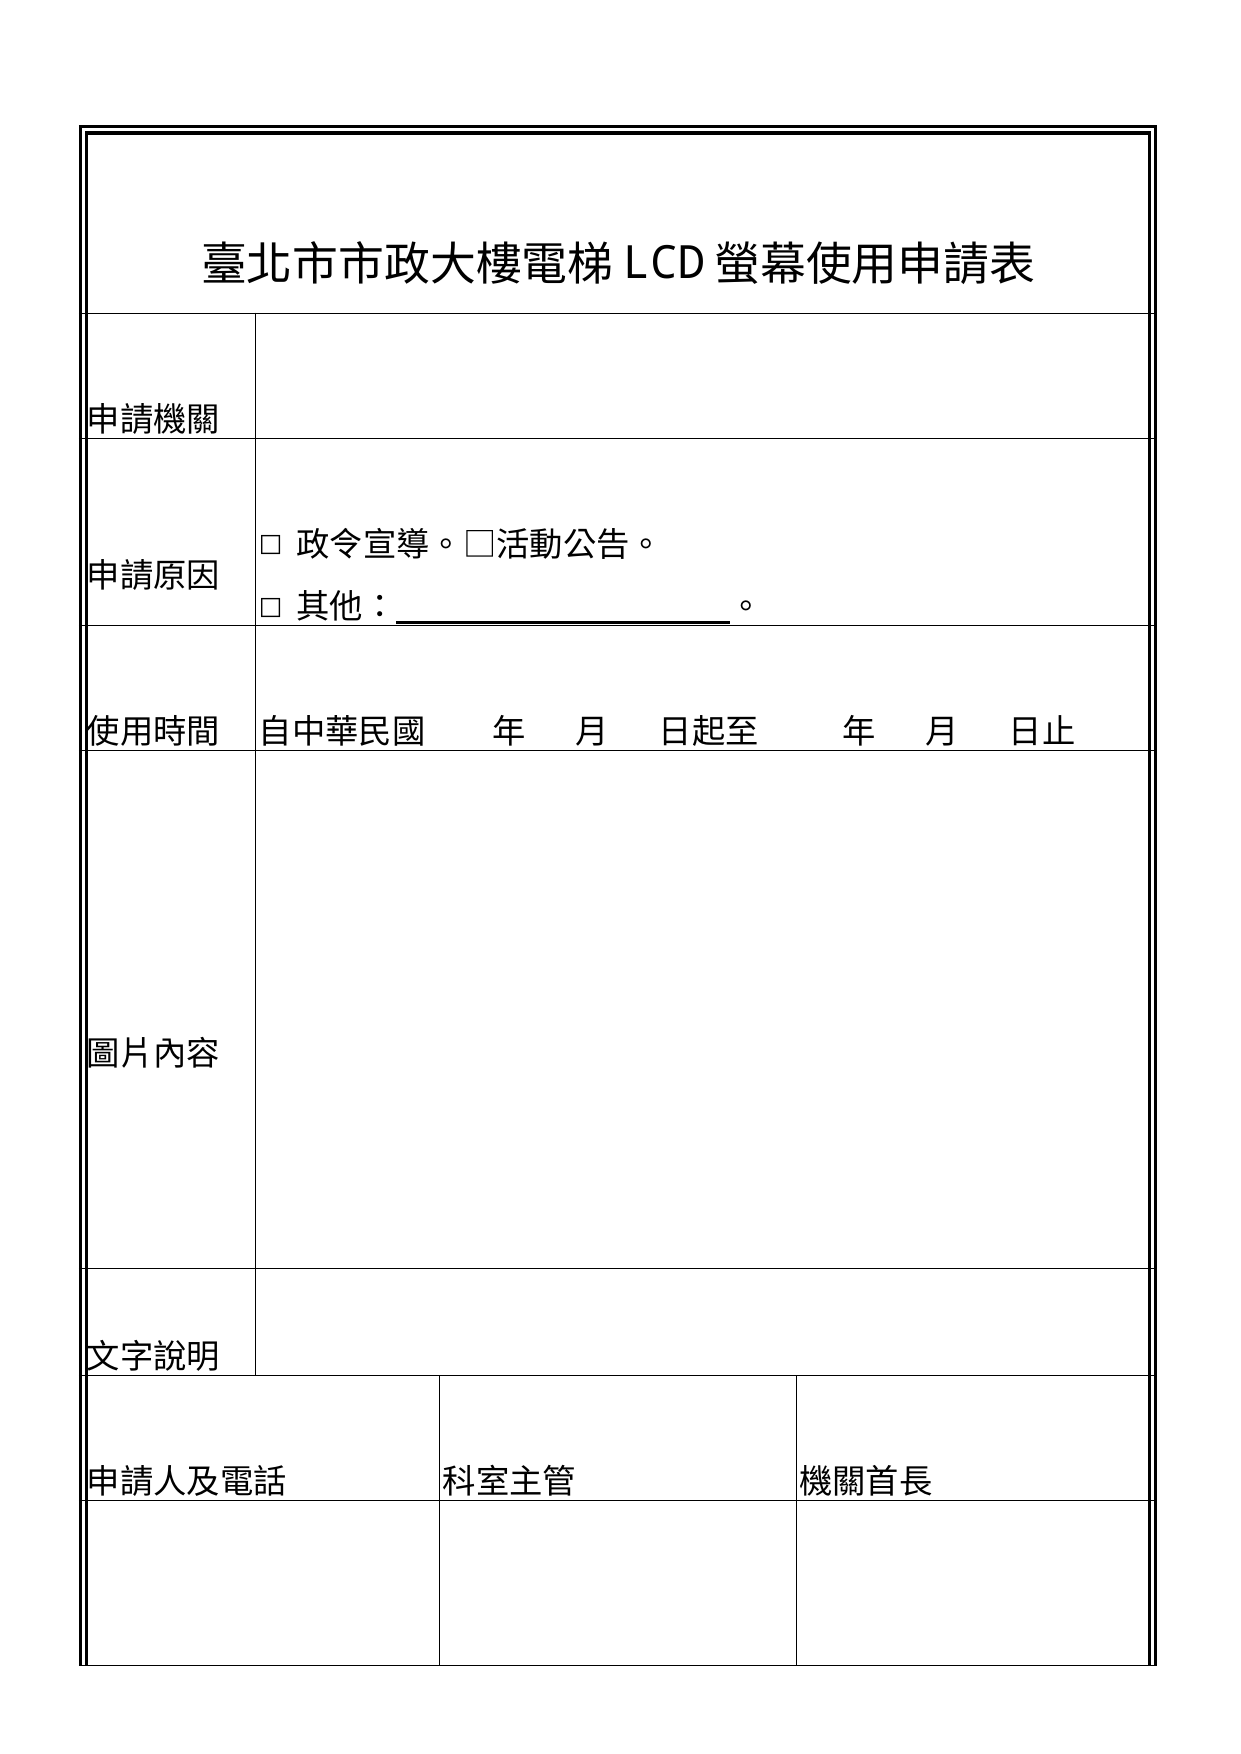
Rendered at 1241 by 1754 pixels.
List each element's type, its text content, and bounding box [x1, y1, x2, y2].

table_cell 科室主管 [440, 1376, 796, 1500]
table_cell 政令宣導。□活動公告。 其他： 。 [256, 439, 1148, 625]
table_cell [440, 1501, 796, 1664]
table_header 臺北市市政大樓電梯LCD螢幕使用申請表 [84, 128, 1152, 313]
table_cell 圖片內容 [88, 751, 255, 1268]
table_cell 申請機關 [88, 314, 255, 438]
table_cell 申請人及電話 [88, 1376, 439, 1500]
table_cell 自中華民國 年 月 日起至 年 月 日止 [256, 626, 1148, 750]
table_cell [256, 1269, 1148, 1375]
table_cell [88, 1501, 439, 1664]
table_cell 文字說明 [88, 1269, 255, 1375]
table_cell [797, 1501, 1148, 1664]
table_cell [256, 751, 1148, 1268]
table_cell [256, 314, 1148, 438]
table_cell 使用時間 [88, 626, 255, 750]
table_cell 機關首長 [797, 1376, 1148, 1500]
table_cell 申請原因 [88, 439, 255, 625]
